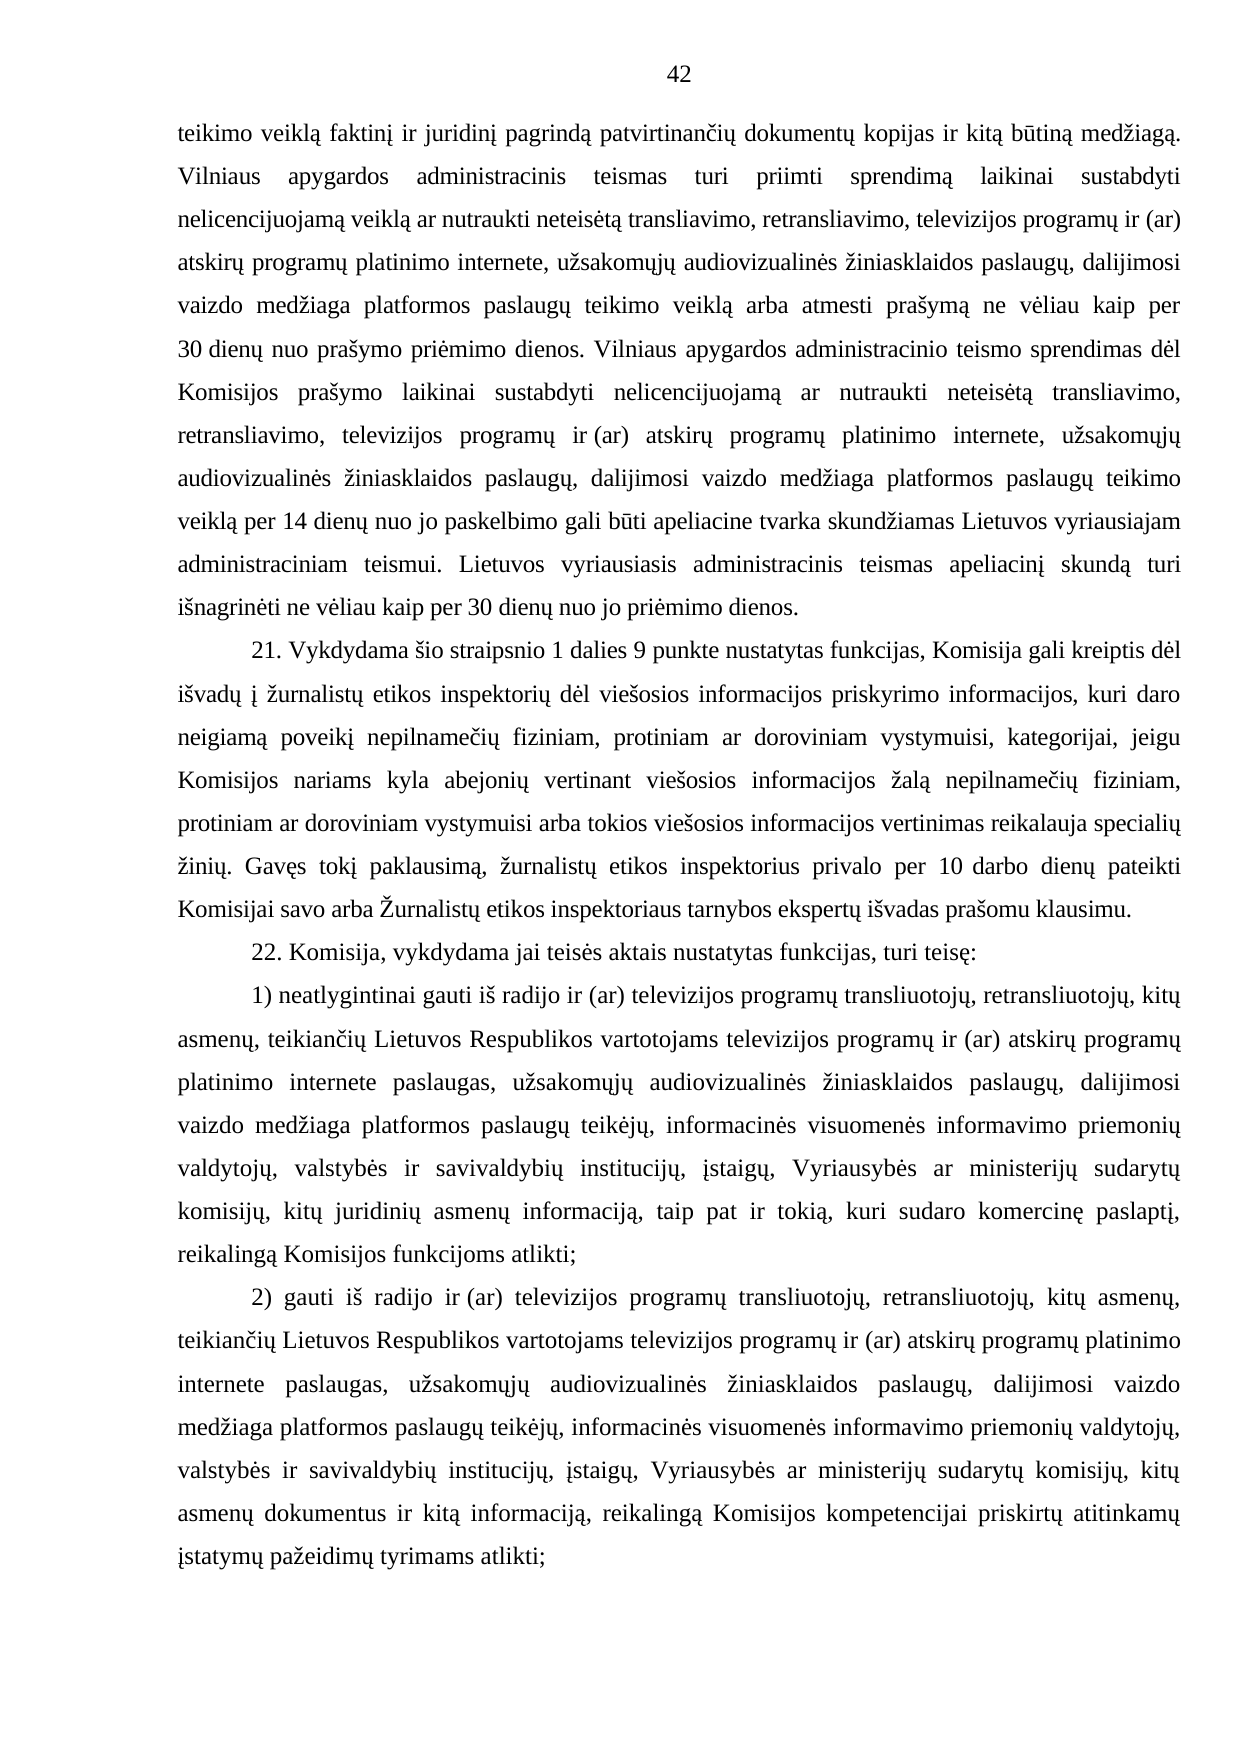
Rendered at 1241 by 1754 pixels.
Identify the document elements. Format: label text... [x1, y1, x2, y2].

text teikimo veiklą faktinį ir juridinį pagrindą patvirtinančių dokumentų kopijas ir kitą būtiną medžiagą. Vilniaus apygardos administracinis teismas turi priimti sprendimą laikinai sustabdyti nelicencijuojamą veiklą ar nutraukti neteisėtą transliavimo, retransliavimo, televizijos programų ir (ar) atskirų programų platinimo internete, užsakomųjų audiovizualinės žiniasklaidos paslaugų, dalijimosi vaizdo medžiaga platformos paslaugų teikimo veiklą arba atmesti prašymą ne vėliau kaip per 30 dienų nuo prašymo priėmimo dienos. Vilniaus apygardos administracinio teismo sprendimas dėl Komisijos prašymo laikinai sustabdyti nelicencijuojamą ar nutraukti neteisėtą transliavimo, retransliavimo, televizijos programų ir (ar) atskirų programų platinimo internete, užsakomųjų audiovizualinės žiniasklaidos paslaugų, dalijimosi vaizdo medžiaga platformos paslaugų teikimo veiklą per 14 dienų nuo jo paskelbimo gali būti apeliacine tvarka skundžiamas Lietuvos vyriausiajam administraciniam teismui. Lietuvos vyriausiasis administracinis teismas apeliacinį skundą turi išnagrinėti ne vėliau kaip per 30 dienų nuo jo priėmimo dienos. [177, 118, 1181, 621]
text 1) neatlygintinai gauti iš radijo ir (ar) televizijos programų transliuotojų, retransliuotojų, kitų asmenų, teikiančių Lietuvos Respublikos vartotojams televizijos programų ir (ar) atskirų programų platinimo internete paslaugas, užsakomųjų audiovizualinės žiniasklaidos paslaugų, dalijimosi vaizdo medžiaga platformos paslaugų teikėjų, informacinės visuomenės informavimo priemonių valdytojų, valstybės ir savivaldybių institucijų, įstaigų, Vyriausybės ar ministerijų sudarytų komisijų, kitų juridinių asmenų informaciją, taip pat ir tokią, kuri sudaro komercinę paslaptį, reikalingą Komisijos funkcijoms atlikti; [177, 981, 1181, 1268]
text 2) gauti iš radijo ir (ar) televizijos programų transliuotojų, retransliuotojų, kitų asmenų, teikiančių Lietuvos Respublikos vartotojams televizijos programų ir (ar) atskirų programų platinimo internete paslaugas, užsakomųjų audiovizualinės žiniasklaidos paslaugų, dalijimosi vaizdo medžiaga platformos paslaugų teikėjų, informacinės visuomenės informavimo priemonių valdytojų, valstybės ir savivaldybių institucijų, įstaigų, Vyriausybės ar ministerijų sudarytų komisijų, kitų asmenų dokumentus ir kitą informaciją, reikalingą Komisijos kompetencijai priskirtų atitinkamų įstatymų pažeidimų tyrimams atlikti; [177, 1282, 1181, 1570]
text 21. Vykdydama šio straipsnio 1 dalies 9 punkte nustatytas funkcijas, Komisija gali kreiptis dėl išvadų į žurnalistų etikos inspektorių dėl viešosios informacijos priskyrimo informacijos, kuri daro neigiamą poveikį nepilnamečių fiziniam, protiniam ar doroviniam vystymuisi, kategorijai, jeigu Komisijos nariams kyla abejonių vertinant viešosios informacijos žalą nepilnamečių fiziniam, protiniam ar doroviniam vystymuisi arba tokios viešosios informacijos vertinimas reikalauja specialių žinių. Gavęs tokį paklausimą, žurnalistų etikos inspektorius privalo per 10 darbo dienų pateikti Komisijai savo arba Žurnalistų etikos inspektoriaus tarnybos ekspertų išvadas prašomu klausimu. [177, 636, 1181, 923]
text 22. Komisija, vykdydama jai teisės aktais nustatytas funkcijas, turi teisę: [177, 937, 1181, 966]
